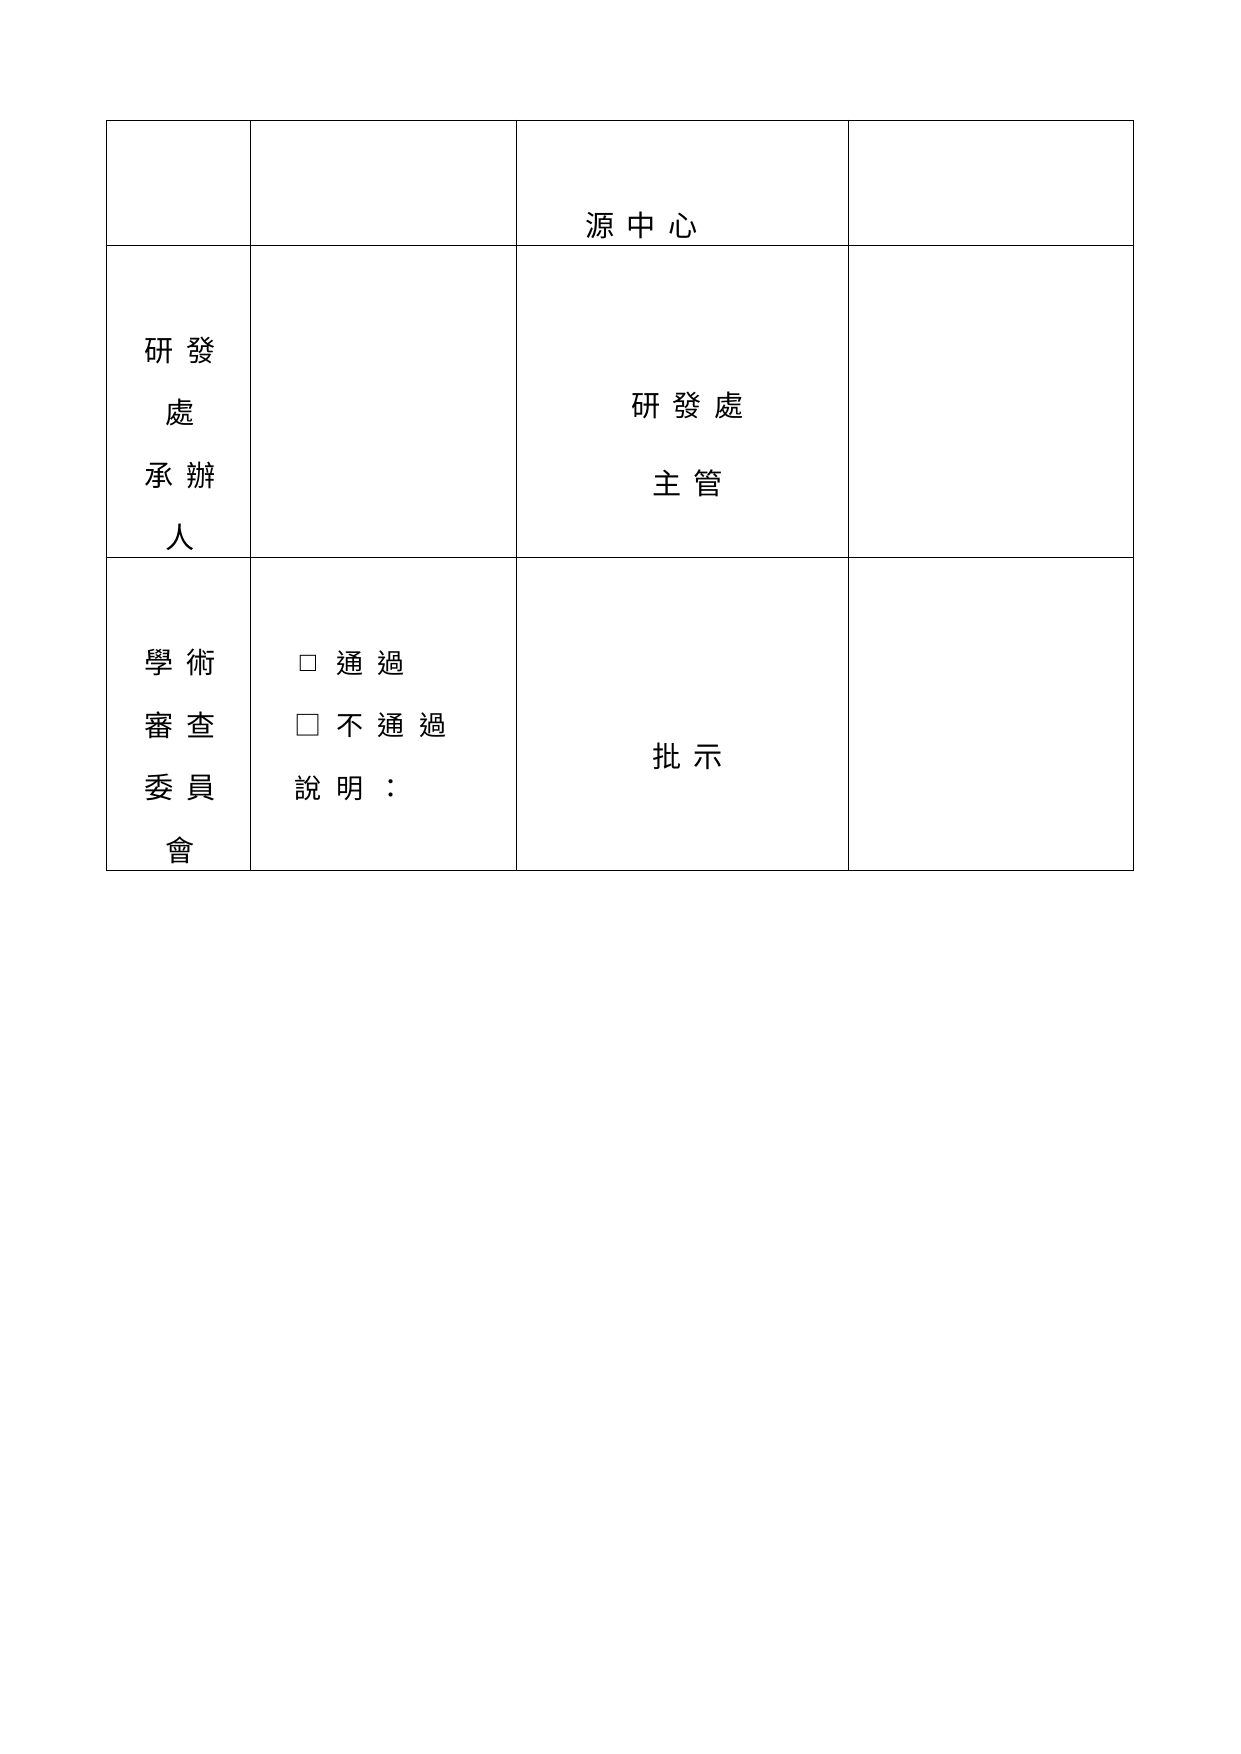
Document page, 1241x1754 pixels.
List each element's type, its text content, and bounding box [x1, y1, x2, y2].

table_cell [849, 558, 1133, 869]
table_cell 學術審查委員會 [107, 558, 250, 869]
table_cell [251, 246, 516, 557]
table_cell [251, 121, 516, 244]
table_cell □通過 □不通過 說明： [251, 558, 516, 869]
table_cell 研發處 承辦人 [107, 246, 250, 557]
table_cell 批示 [517, 558, 848, 869]
table_cell [849, 246, 1133, 557]
table_cell [849, 121, 1133, 244]
table_cell 源中心 [517, 121, 848, 244]
table_cell 研發處 主管 [517, 246, 848, 557]
table_cell [107, 121, 250, 244]
